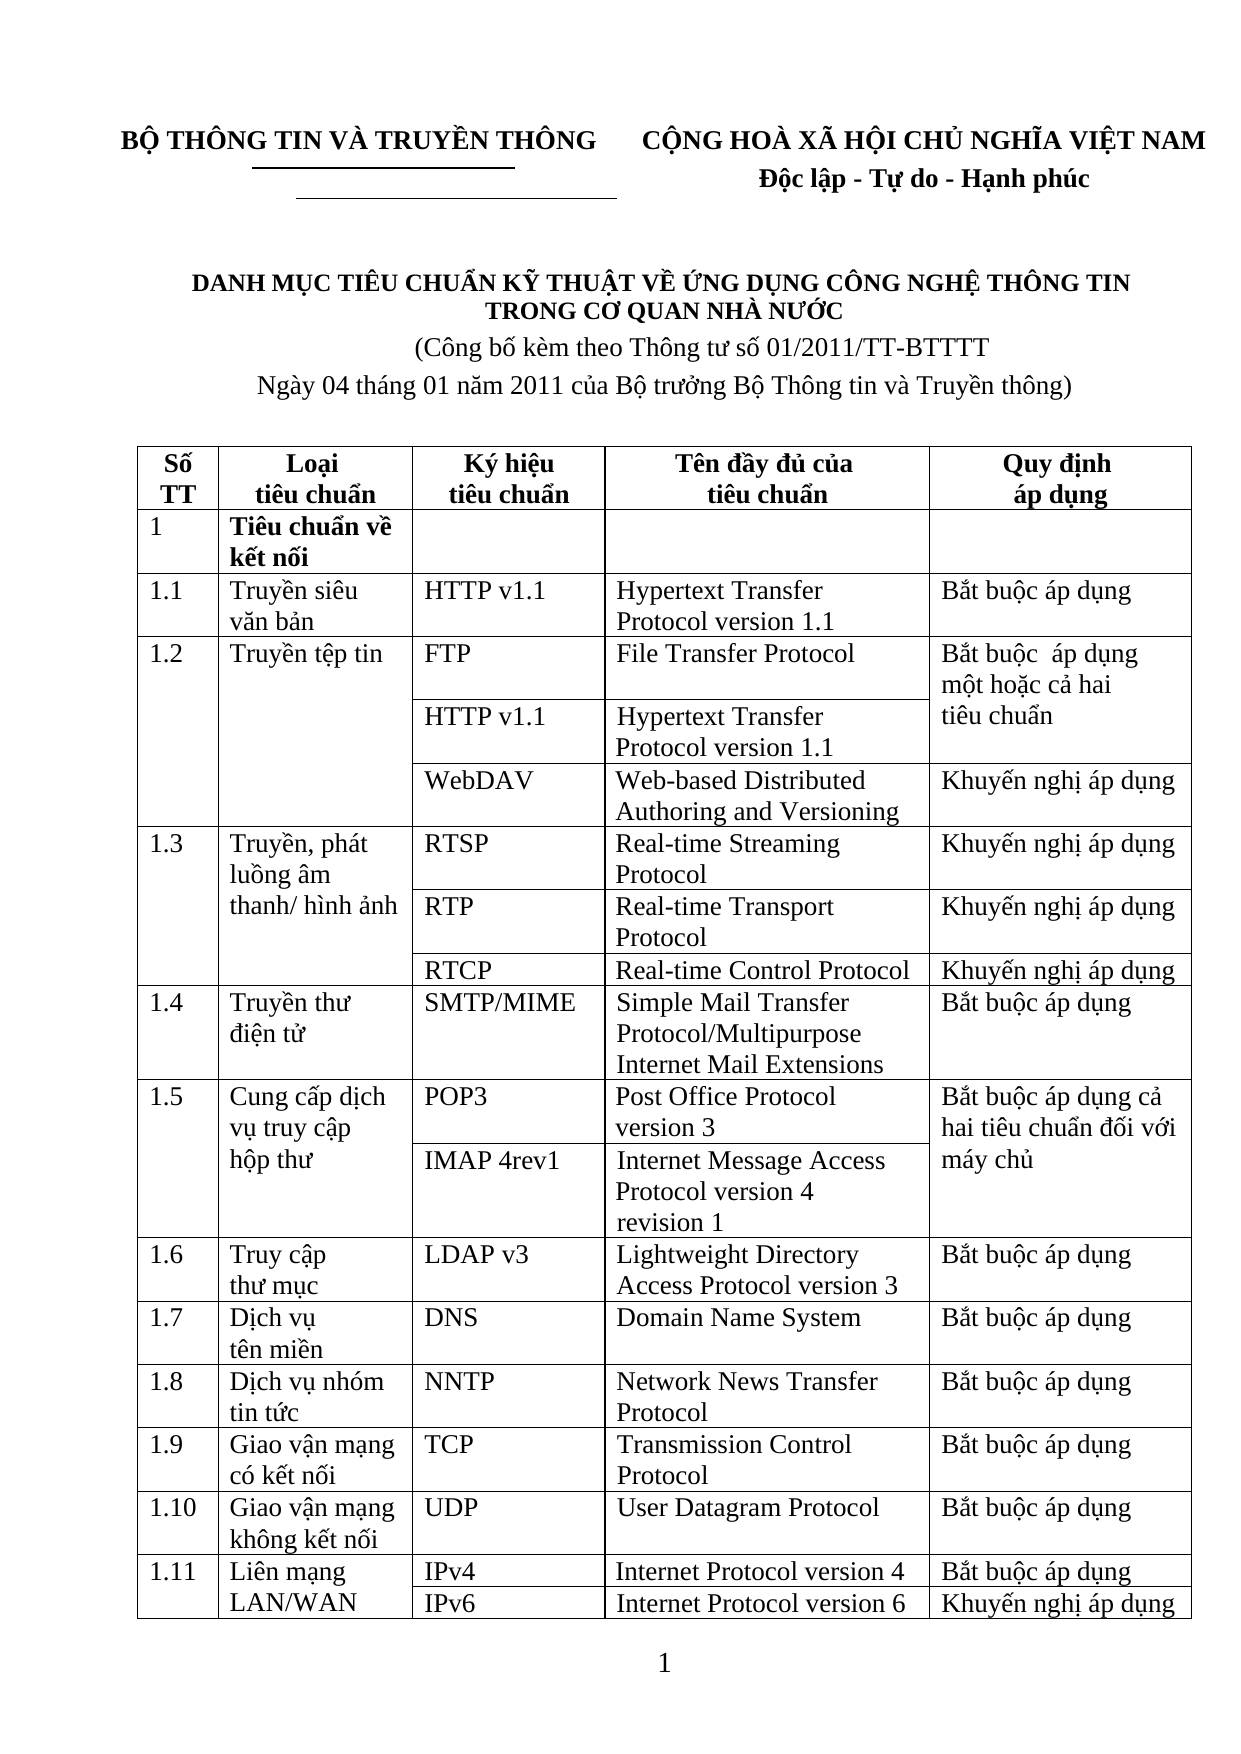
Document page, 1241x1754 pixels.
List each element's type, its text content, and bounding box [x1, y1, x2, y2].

table_cell Real-time Control Protocol [606, 954, 929, 985]
table_cell 1.9 [138, 1428, 218, 1491]
table_cell Truyền thư điện tử [219, 986, 412, 1079]
table_cell IPv6 [413, 1587, 604, 1618]
table_cell Bắt buộc áp dụng [930, 1428, 1191, 1491]
subtitle TRONG CƠ QUAN NHÀ NƯỚC [177, 296, 1152, 325]
table_cell Giao vận mạng không kết nối [219, 1492, 412, 1554]
table_cell Internet Protocol version 6 [606, 1587, 929, 1618]
table_cell Truy cập thư mục [219, 1238, 412, 1301]
table_cell Real-time Transport Protocol [606, 890, 929, 953]
table_header Tên đầy đủ của tiêu chuẩn [606, 447, 929, 509]
subtitle DANH MỤC TIÊU CHUẨN KỸ THUẬT VỀ ỨNG DỤNG CÔNG NGHỆ THÔNG TIN [177, 268, 1152, 296]
table_cell Truyền siêu văn bản [219, 574, 412, 636]
table_cell Giao vận mạng có kết nối [219, 1428, 412, 1491]
table_cell WebDAV [413, 764, 604, 826]
table_cell Khuyến nghị áp dụng [930, 1587, 1191, 1618]
table_cell 1.6 [138, 1238, 218, 1301]
table_cell Bắt buộc áp dụng [930, 1365, 1191, 1427]
table_cell Hypertext Transfer Protocol version 1.1 [606, 574, 929, 636]
table_cell SMTP/MIME [413, 986, 604, 1079]
table_cell Bắt buộc áp dụng [930, 1302, 1191, 1364]
table_cell FTP [413, 637, 604, 699]
table_cell Bắt buộc áp dụng một hoặc cả hai tiêu chuẩn [930, 637, 1191, 763]
table_cell 1.4 [138, 986, 218, 1079]
table_cell RTCP [413, 954, 604, 985]
table_cell 1 [138, 510, 218, 573]
table_cell [606, 510, 929, 573]
table_cell 1.2 [138, 637, 218, 826]
table_cell Web-based Distributed Authoring and Versioning [606, 764, 929, 826]
text Ngày 04 tháng 01 năm 2011 của Bộ trưởng Bộ Thông tin và Truyền thông) [177, 369, 1152, 400]
table_cell TCP [413, 1428, 604, 1491]
table_cell Real-time Streaming Protocol [606, 827, 929, 889]
table_cell Simple Mail Transfer Protocol/Multipurpose Internet Mail Extensions [606, 986, 929, 1079]
table_cell NNTP [413, 1365, 604, 1427]
table_cell [930, 510, 1191, 573]
table_header Quy định áp dụng [930, 447, 1191, 509]
table_cell 1.11 [138, 1555, 218, 1618]
table_header CỘNG HOÀ XÃ HỘI CHỦ NGHĨA VIỆT NAM Độc lập - Tự do - Hạnh phúc [629, 118, 1219, 239]
table_cell LDAP v3 [413, 1238, 604, 1301]
table_header Số TT [138, 447, 218, 509]
table_cell 1.5 [138, 1080, 218, 1237]
table_cell Domain Name System [606, 1302, 929, 1364]
table_cell Bắt buộc áp dụng [930, 986, 1191, 1079]
table_cell IPv4 [413, 1555, 604, 1586]
table_cell POP3 [413, 1080, 604, 1143]
table_cell Bắt buộc áp dụng [930, 1555, 1191, 1586]
table_cell DNS [413, 1302, 604, 1364]
table_cell Bắt buộc áp dụng cả hai tiêu chuẩn đối với máy chủ [930, 1080, 1191, 1237]
table_cell Network News Transfer Protocol [606, 1365, 929, 1427]
table_cell RTSP [413, 827, 604, 889]
table_cell Cung cấp dịch vụ truy cập hộp thư [219, 1080, 412, 1237]
table_cell File Transfer Protocol [606, 637, 929, 699]
table_cell HTTP v1.1 [413, 700, 604, 763]
table_cell UDP [413, 1492, 604, 1554]
table_cell 1.1 [138, 574, 218, 636]
table_cell Hypertext Transfer Protocol version 1.1 [606, 700, 929, 763]
table_cell Bắt buộc áp dụng [930, 1238, 1191, 1301]
table_cell 1.7 [138, 1302, 218, 1364]
table_cell Bắt buộc áp dụng [930, 1492, 1191, 1554]
table_cell Transmission Control Protocol [606, 1428, 929, 1491]
table_cell Liên mạng LAN/WAN [219, 1555, 412, 1618]
table_header Ký hiệu tiêu chuẩn [413, 447, 604, 509]
table_cell Khuyến nghị áp dụng [930, 764, 1191, 826]
table_cell Truyền, phát luồng âm thanh/ hình ảnh [219, 827, 412, 985]
table_cell Dịch vụ nhóm tin tức [219, 1365, 412, 1427]
table_cell Khuyến nghị áp dụng [930, 890, 1191, 953]
table_cell Khuyến nghị áp dụng [930, 827, 1191, 889]
table_cell Post Office Protocol version 3 [606, 1080, 929, 1143]
table_cell 1.3 [138, 827, 218, 985]
table_cell Tiêu chuẩn về kết nối [219, 510, 412, 573]
table_cell Truyền tệp tin [219, 637, 412, 826]
table_cell Bắt buộc áp dụng [930, 574, 1191, 636]
table_cell Internet Protocol version 4 [606, 1555, 929, 1586]
table_cell [413, 510, 604, 573]
table_cell RTP [413, 890, 604, 953]
table_cell Internet Message Access Protocol version 4 revision 1 [606, 1144, 929, 1237]
table_cell Dịch vụ tên miền [219, 1302, 412, 1364]
table_cell Lightweight Directory Access Protocol version 3 [606, 1238, 929, 1301]
table_cell User Datagram Protocol [606, 1492, 929, 1554]
table_cell Khuyến nghị áp dụng [930, 954, 1191, 985]
table_header BỘ THÔNG TIN VÀ TRUYỀN THÔNG [109, 118, 629, 239]
table_cell HTTP v1.1 [413, 574, 604, 636]
table_header Loại tiêu chuẩn [219, 447, 412, 509]
table_cell 1.10 [138, 1492, 218, 1554]
table_cell IMAP 4rev1 [413, 1144, 604, 1237]
text (Công bố kèm theo Thông tư số 01/2011/TT-BTTTT [177, 331, 1152, 363]
table_cell 1.8 [138, 1365, 218, 1427]
